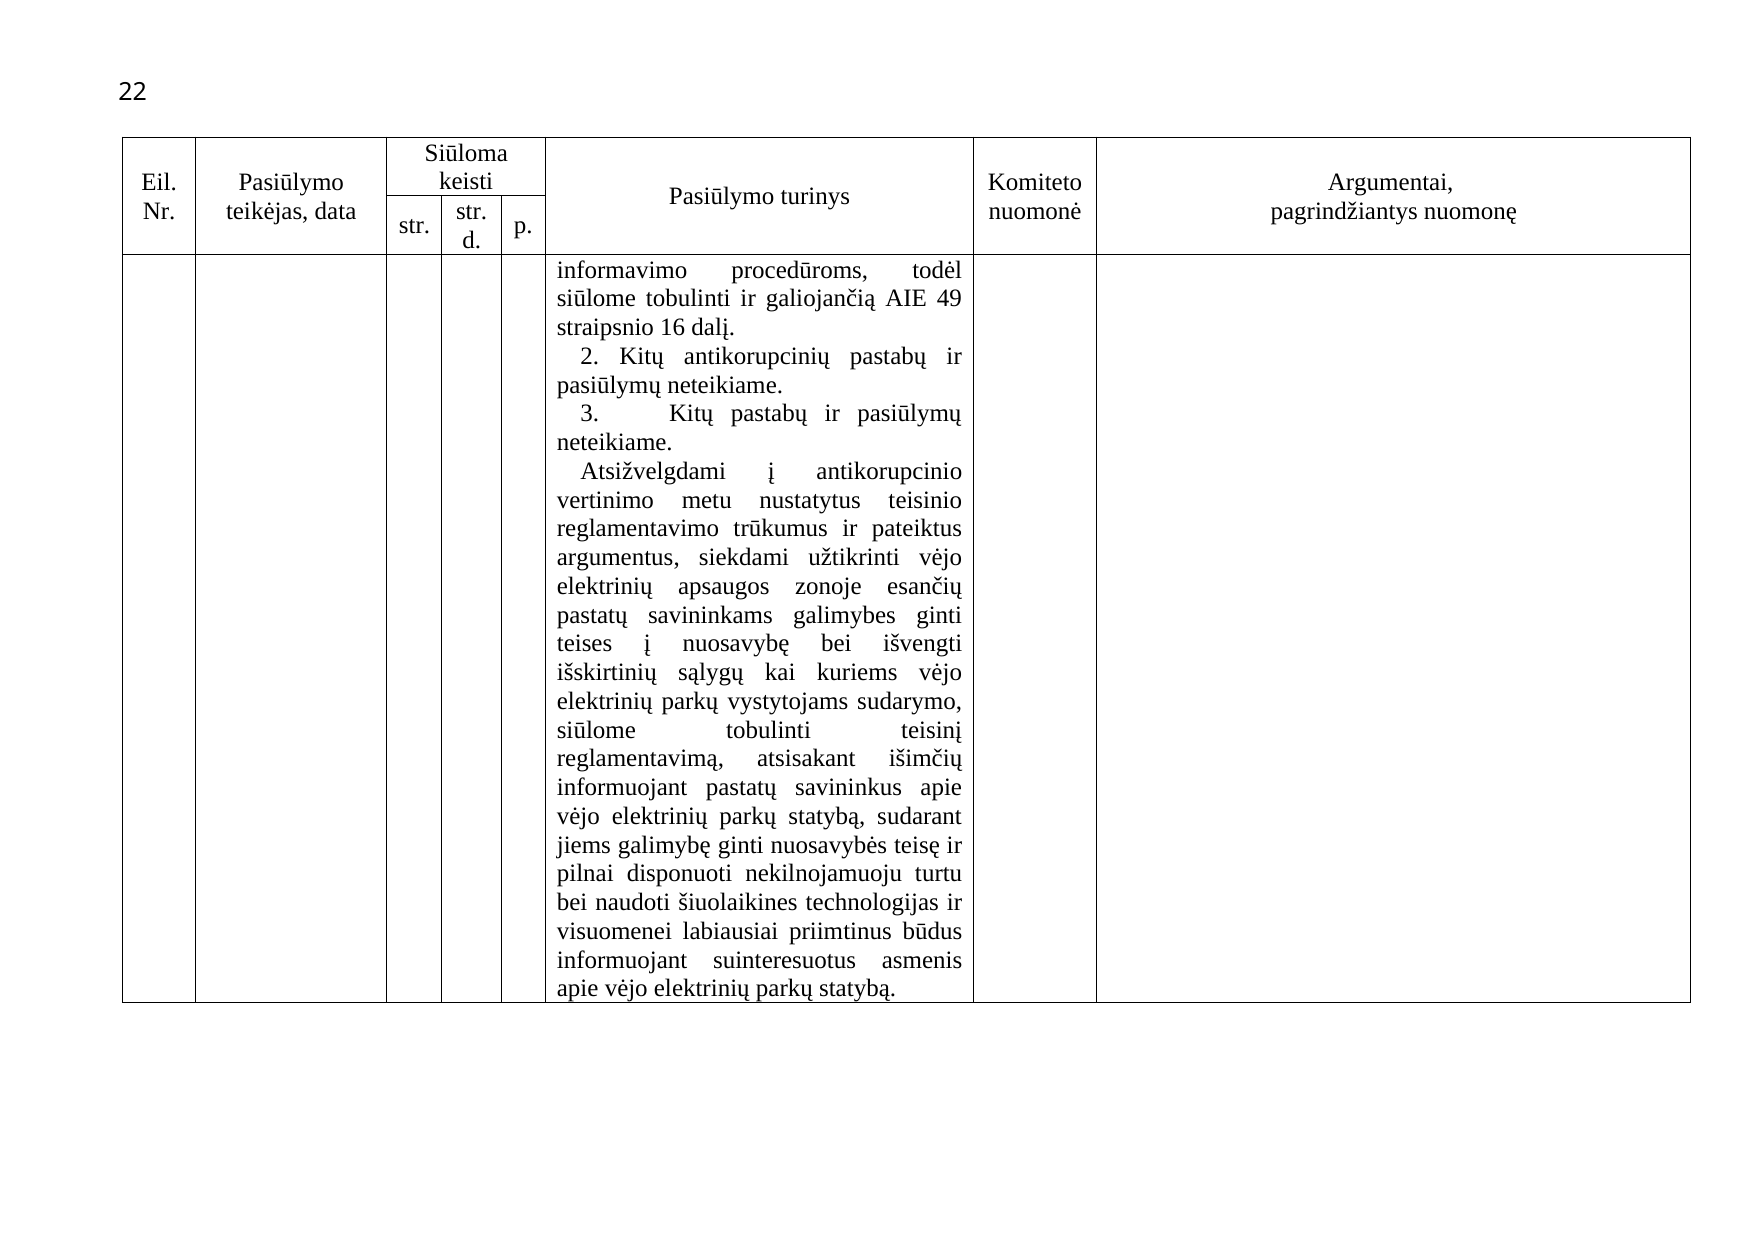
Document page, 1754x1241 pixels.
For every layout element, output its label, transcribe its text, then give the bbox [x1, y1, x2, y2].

table_cell [123, 255, 195, 1002]
table_header Pasiūlymo turinys [546, 138, 973, 254]
table_cell [1097, 255, 1690, 1002]
table_header Eil. Nr. [123, 138, 195, 254]
table_cell [442, 255, 501, 1002]
table_cell str. d. [442, 196, 501, 254]
table_cell [196, 255, 386, 1002]
table_cell str. [387, 196, 441, 254]
table_header Siūloma keisti [387, 138, 545, 195]
table_cell [502, 255, 545, 1002]
table_cell [974, 255, 1096, 1002]
table_header Pasiūlymo teikėjas, data [196, 138, 386, 254]
table_header Komitetonuomonė [974, 138, 1096, 254]
table_cell informavimo procedūroms, todėl siūlome tobulinti ir galiojančią AIE 49 straipsnio 16 dalį. 2. Kitų antikorupcinių pastabų ir pasiūlymų neteikiame. 3. Kitų pastabų ir pasiūlymų neteikiame. Atsižvelgdami į antikorupcinio vertinimo metu nustatytus teisinio reglamentavimo trūkumus ir pateiktus argumentus, siekdami užtikrinti vėjo elektrinių apsaugos zonoje esančių pastatų savininkams galimybes ginti teises į nuosavybę bei išvengti išskirtinių sąlygų kai kuriems vėjo elektrinių parkų vystytojams sudarymo, siūlome tobulinti teisinį reglamentavimą, atsisakant išimčių informuojant pastatų savininkus apie vėjo elektrinių parkų statybą, sudarant jiems galimybę ginti nuosavybės teisę ir pilnai disponuoti nekilnojamuoju turtu bei naudoti šiuolaikines technologijas ir visuomenei labiausiai priimtinus būdus informuojant suinteresuotus asmenis apie vėjo elektrinių parkų statybą. [546, 255, 973, 1002]
table_cell [387, 255, 441, 1002]
table_cell p. [502, 196, 545, 254]
table_header Argumentai, pagrindžiantys nuomonę [1097, 138, 1690, 254]
